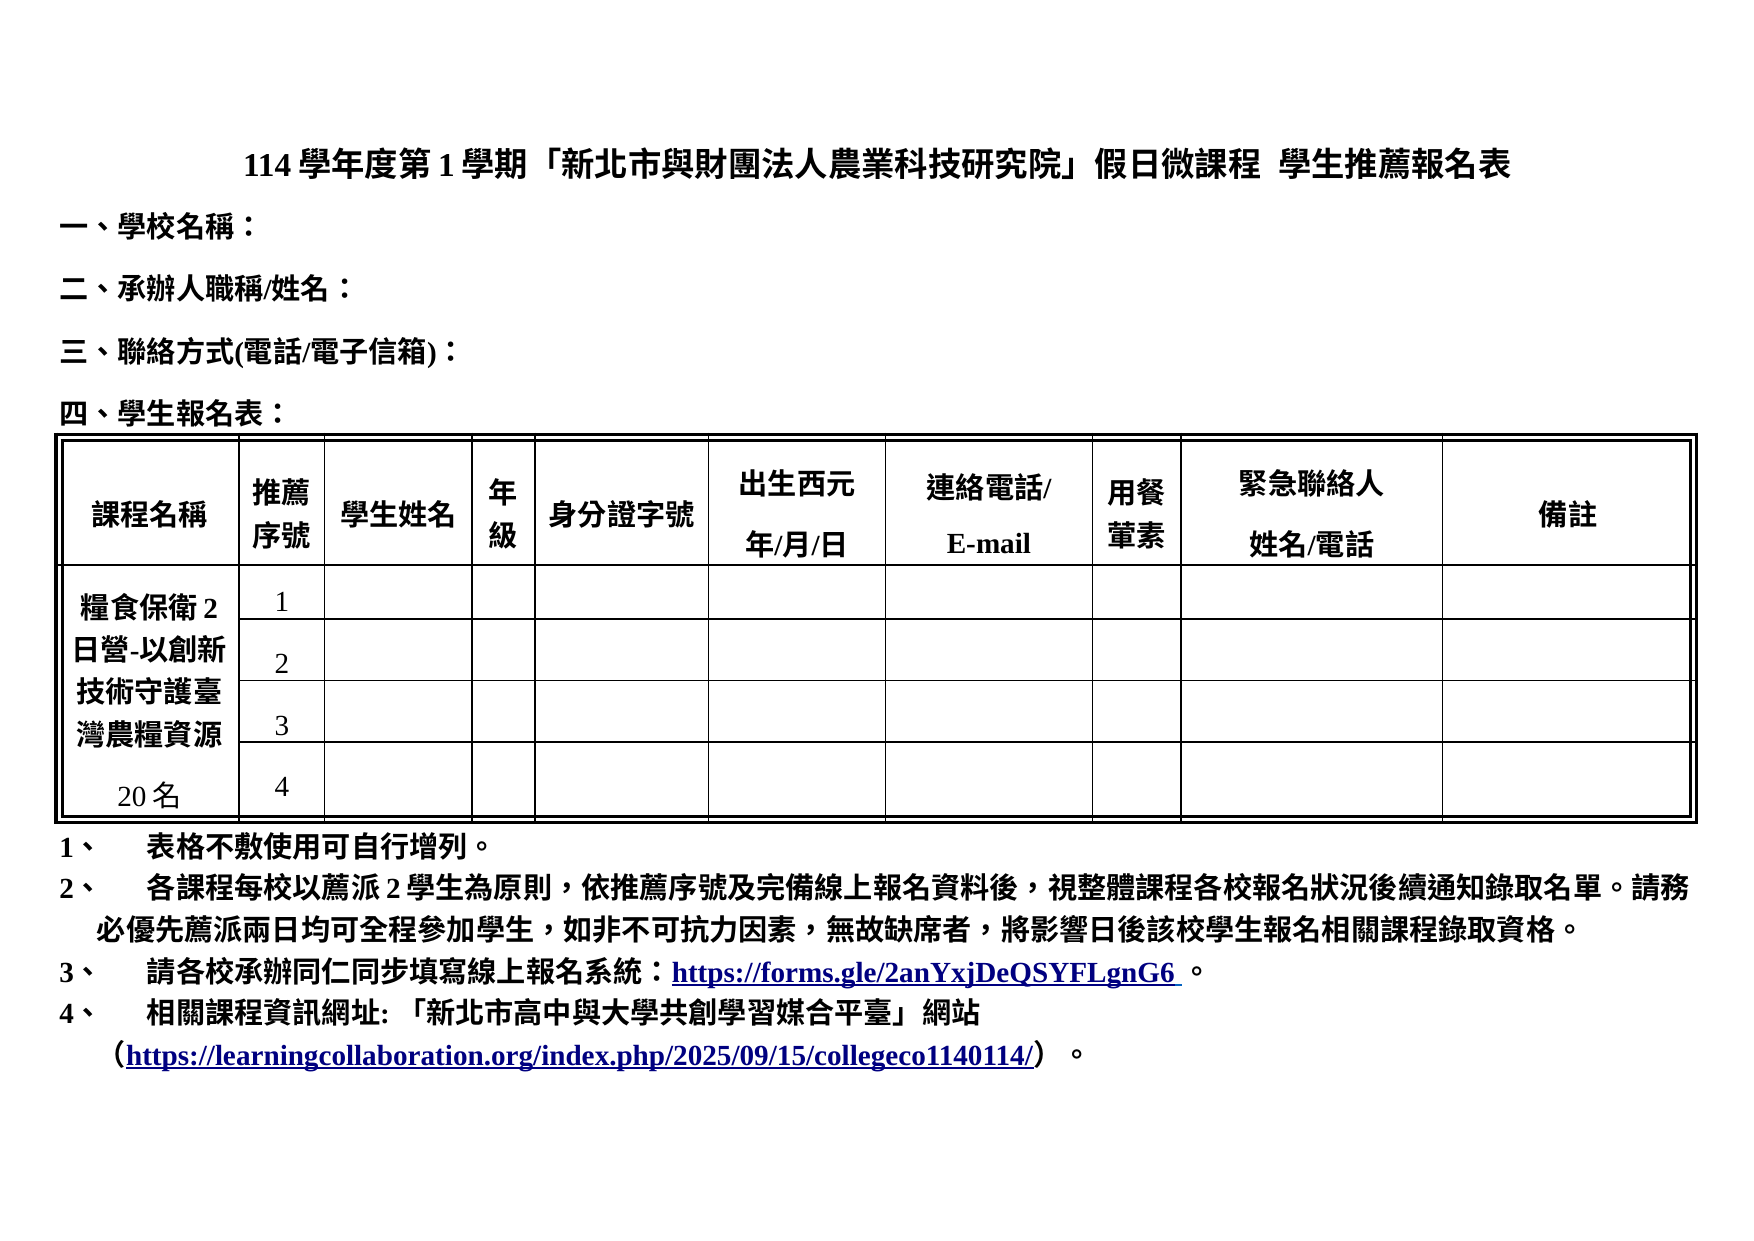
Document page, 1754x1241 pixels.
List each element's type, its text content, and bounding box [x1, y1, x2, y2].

text 114學年度第1學期「新北市與財團法人農業科技研究院」假日微課程 學生推薦報名表 [59, 120, 1695, 183]
table_cell [1093, 681, 1180, 741]
table_cell 1 [240, 566, 324, 618]
table_header 出生西元 年/月/日 [709, 442, 885, 564]
table_cell [473, 681, 534, 741]
table_header 推薦序號 [240, 442, 324, 564]
table_header 緊急聯絡人 姓名/電話 [1182, 442, 1442, 564]
text 一、學校名稱： [59, 183, 1695, 245]
list 相關課程資訊網址: 「新北市高中與大學共創學習媒合平臺」網站（https://learningcollaboration.org/index.php/2025/09/15/collegeco1140114/）。 [59, 991, 1695, 1074]
table_cell [1443, 620, 1689, 679]
table_cell [1182, 743, 1442, 814]
table_cell [1443, 566, 1689, 618]
table_header 學生姓名 [325, 442, 471, 564]
text 二、承辦人職稱/姓名： [59, 245, 1695, 308]
table_cell 糧食保衛2日營-以創新技術守護臺灣農糧資源 20名 [64, 566, 238, 814]
table_cell 3 [240, 681, 324, 741]
table_cell [886, 681, 1092, 741]
table_cell [536, 743, 708, 814]
text 三、聯絡方式(電話/電子信箱)： [59, 308, 1695, 370]
list 各課程每校以薦派2學生為原則，依推薦序號及完備線上報名資料後，視整體課程各校報名狀況後續通知錄取名單。請務必優先薦派兩日均可全程參加學生，如非不可抗力因素，無故缺席者，將影響日後該校學生報名相關課程錄取資格。 [59, 866, 1695, 949]
table_header 連絡電話/ E-mail [886, 442, 1092, 564]
table_header 課程名稱 [59, 436, 238, 564]
table_cell [709, 620, 885, 679]
table_cell [473, 620, 534, 679]
table_cell [325, 566, 471, 618]
list 表格不敷使用可自行增列。 [59, 824, 1695, 866]
table_cell [325, 681, 471, 741]
table_cell [886, 566, 1092, 618]
table_cell [1093, 620, 1180, 679]
table_cell 2 [240, 620, 324, 679]
table_cell [1182, 620, 1442, 679]
text 四、學生報名表： [59, 370, 1695, 433]
table_cell [536, 681, 708, 741]
table_cell [1093, 566, 1180, 618]
table_cell [536, 566, 708, 618]
table_cell [1182, 681, 1442, 741]
table_cell [1182, 566, 1442, 618]
table_header 年級 [473, 442, 534, 564]
table_cell [1443, 743, 1689, 814]
table_cell [473, 566, 534, 618]
table_cell [709, 566, 885, 618]
table_cell [709, 743, 885, 814]
list 請各校承辦同仁同步填寫線上報名系統：https://forms.gle/2anYxjDeQSYFLgnG6 。 [59, 949, 1695, 991]
table_cell [473, 743, 534, 814]
table_cell [709, 681, 885, 741]
table_cell [536, 620, 708, 679]
table_cell [886, 620, 1092, 679]
table_cell [1443, 681, 1689, 741]
table_cell [325, 620, 471, 679]
table_cell [325, 743, 471, 814]
table_cell [1093, 743, 1180, 814]
table_cell 4 [240, 743, 324, 814]
table_header 用餐葷素 [1093, 442, 1180, 564]
table_header 備註 [1443, 436, 1693, 564]
table_header 身分證字號 [536, 442, 708, 564]
table_cell [886, 743, 1092, 814]
